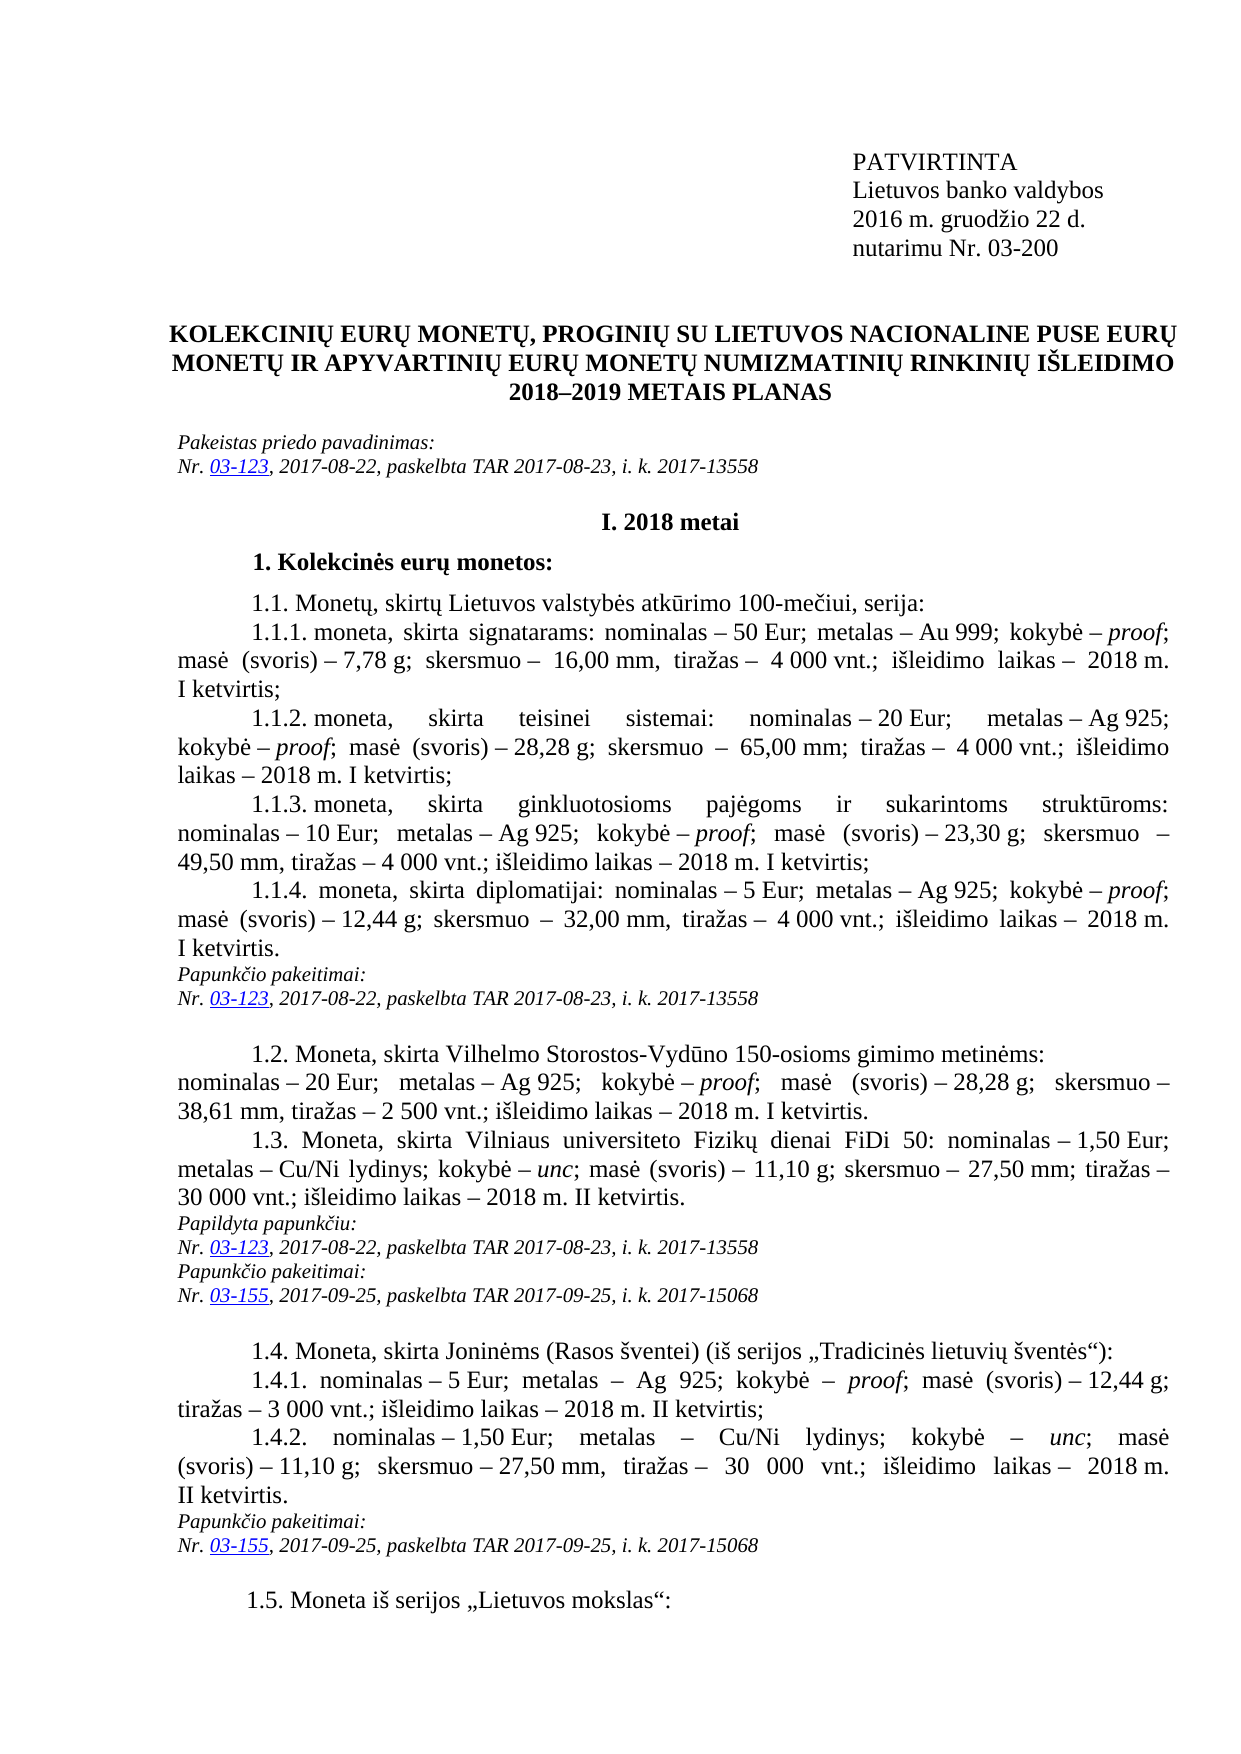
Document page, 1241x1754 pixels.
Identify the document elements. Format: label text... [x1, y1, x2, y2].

text 1.1.2. moneta, skirta teisinei sistemai: nominalas – 20 Eur; metalas – Ag 925; kokybė – proof; masė (svoris) – 28,28 g; skersmuo – 65,00 mm; tiražas – 4 000 vnt.; išleidimo laikas – 2018 m. I ketvirtis; [177, 703, 1169, 789]
text Papunkčio pakeitimai: [177, 1259, 1169, 1283]
text Papildyta papunkčiu: [177, 1211, 1169, 1235]
text KOLEKCINIŲ EURŲ MONETŲ, PROGINIŲ SU LIETUVOS NACIONALINE PUSE EURŲ MONETŲ IR APYVARTINIŲ EURŲ MONETŲ NUMIZMATINIŲ RINKINIŲ IŠLEIDIMO 2018–2019 METAIS PLANAS [162, 319, 1184, 406]
text I. 2018 metai [177, 507, 1169, 535]
text 1. Kolekcinės eurų monetos: [177, 547, 1169, 576]
text 1.3. Moneta, skirta Vilniaus universiteto Fizikų dienai FiDi 50: nominalas – 1,50 Eur; metalas – Cu/Ni lydinys; kokybė – unc; masė (svoris) – 11,10 g; skersmuo – 27,50 mm; tiražas – 30 000 vnt.; išleidimo laikas – 2018 m. II ketvirtis. [177, 1125, 1169, 1211]
text 1.5. Moneta iš serijos „Lietuvos mokslas“: [177, 1586, 1169, 1614]
text Pakeistas priedo pavadinimas: [177, 430, 1169, 454]
text 1.4. Moneta, skirta Joninėms (Rasos šventei) (iš serijos „Tradicinės lietuvių šventės“): [177, 1336, 1169, 1365]
text nutarimu Nr. 03-200 [177, 233, 1169, 262]
text Nr. 03-123, 2017-08-22, paskelbta TAR 2017-08-23, i. k. 2017-13558 [177, 986, 1169, 1010]
text Nr. 03-155, 2017-09-25, paskelbta TAR 2017-09-25, i. k. 2017-15068 [177, 1283, 1169, 1307]
text 2016 m. gruodžio 22 d. [177, 204, 1169, 233]
text Nr. 03-123, 2017-08-22, paskelbta TAR 2017-08-23, i. k. 2017-13558 [177, 1235, 1169, 1259]
text Papunkčio pakeitimai: [177, 1509, 1169, 1533]
text PATVIRTINTA [177, 147, 1169, 176]
text 1.1.4. moneta, skirta diplomatijai: nominalas – 5 Eur; metalas – Ag 925; kokybė – proof; masė (svoris) – 12,44 g; skersmuo – 32,00 mm, tiražas – 4 000 vnt.; išleidimo laikas – 2018 m. I ketvirtis. [177, 876, 1169, 962]
text 1.1. Monetų, skirtų Lietuvos valstybės atkūrimo 100-mečiui, serija: [177, 588, 1169, 617]
text Papunkčio pakeitimai: [177, 962, 1169, 986]
text Lietuvos banko valdybos [177, 176, 1169, 204]
text 1.2. Moneta, skirta Vilhelmo Storostos-Vydūno 150-osioms gimimo metinėms: [177, 1039, 1169, 1067]
text nominalas – 20 Eur; metalas – Ag 925; kokybė – proof; masė (svoris) – 28,28 g; skersmuo – 38,61 mm, tiražas – 2 500 vnt.; išleidimo laikas – 2018 m. I ketvirtis. [177, 1067, 1169, 1125]
text 1.1.1. moneta, skirta signatarams: nominalas – 50 Eur; metalas – Au 999; kokybė – proof; masė (svoris) – 7,78 g; skersmuo – 16,00 mm, tiražas – 4 000 vnt.; išleidimo laikas – 2018 m. I ketvirtis; [177, 617, 1169, 703]
text 1.4.1. nominalas – 5 Eur; metalas – Ag 925; kokybė – proof; masė (svoris) – 12,44 g; tiražas – 3 000 vnt.; išleidimo laikas – 2018 m. II ketvirtis; [177, 1365, 1169, 1422]
text 1.4.2. nominalas – 1,50 Eur; metalas – Cu/Ni lydinys; kokybė – unc; masė (svoris) – 11,10 g; skersmuo – 27,50 mm, tiražas – 30 000 vnt.; išleidimo laikas – 2018 m. II ketvirtis. [177, 1422, 1169, 1509]
text Nr. 03-155, 2017-09-25, paskelbta TAR 2017-09-25, i. k. 2017-15068 [177, 1533, 1169, 1557]
text 1.1.3. moneta, skirta ginkluotosioms pajėgoms ir sukarintoms struktūroms: nominalas – 10 Eur; metalas – Ag 925; kokybė – proof; masė (svoris) – 23,30 g; skersmuo – 49,50 mm, tiražas – 4 000 vnt.; išleidimo laikas – 2018 m. I ketvirtis; [177, 789, 1169, 876]
text Nr. 03-123, 2017-08-22, paskelbta TAR 2017-08-23, i. k. 2017-13558 [177, 454, 1169, 478]
